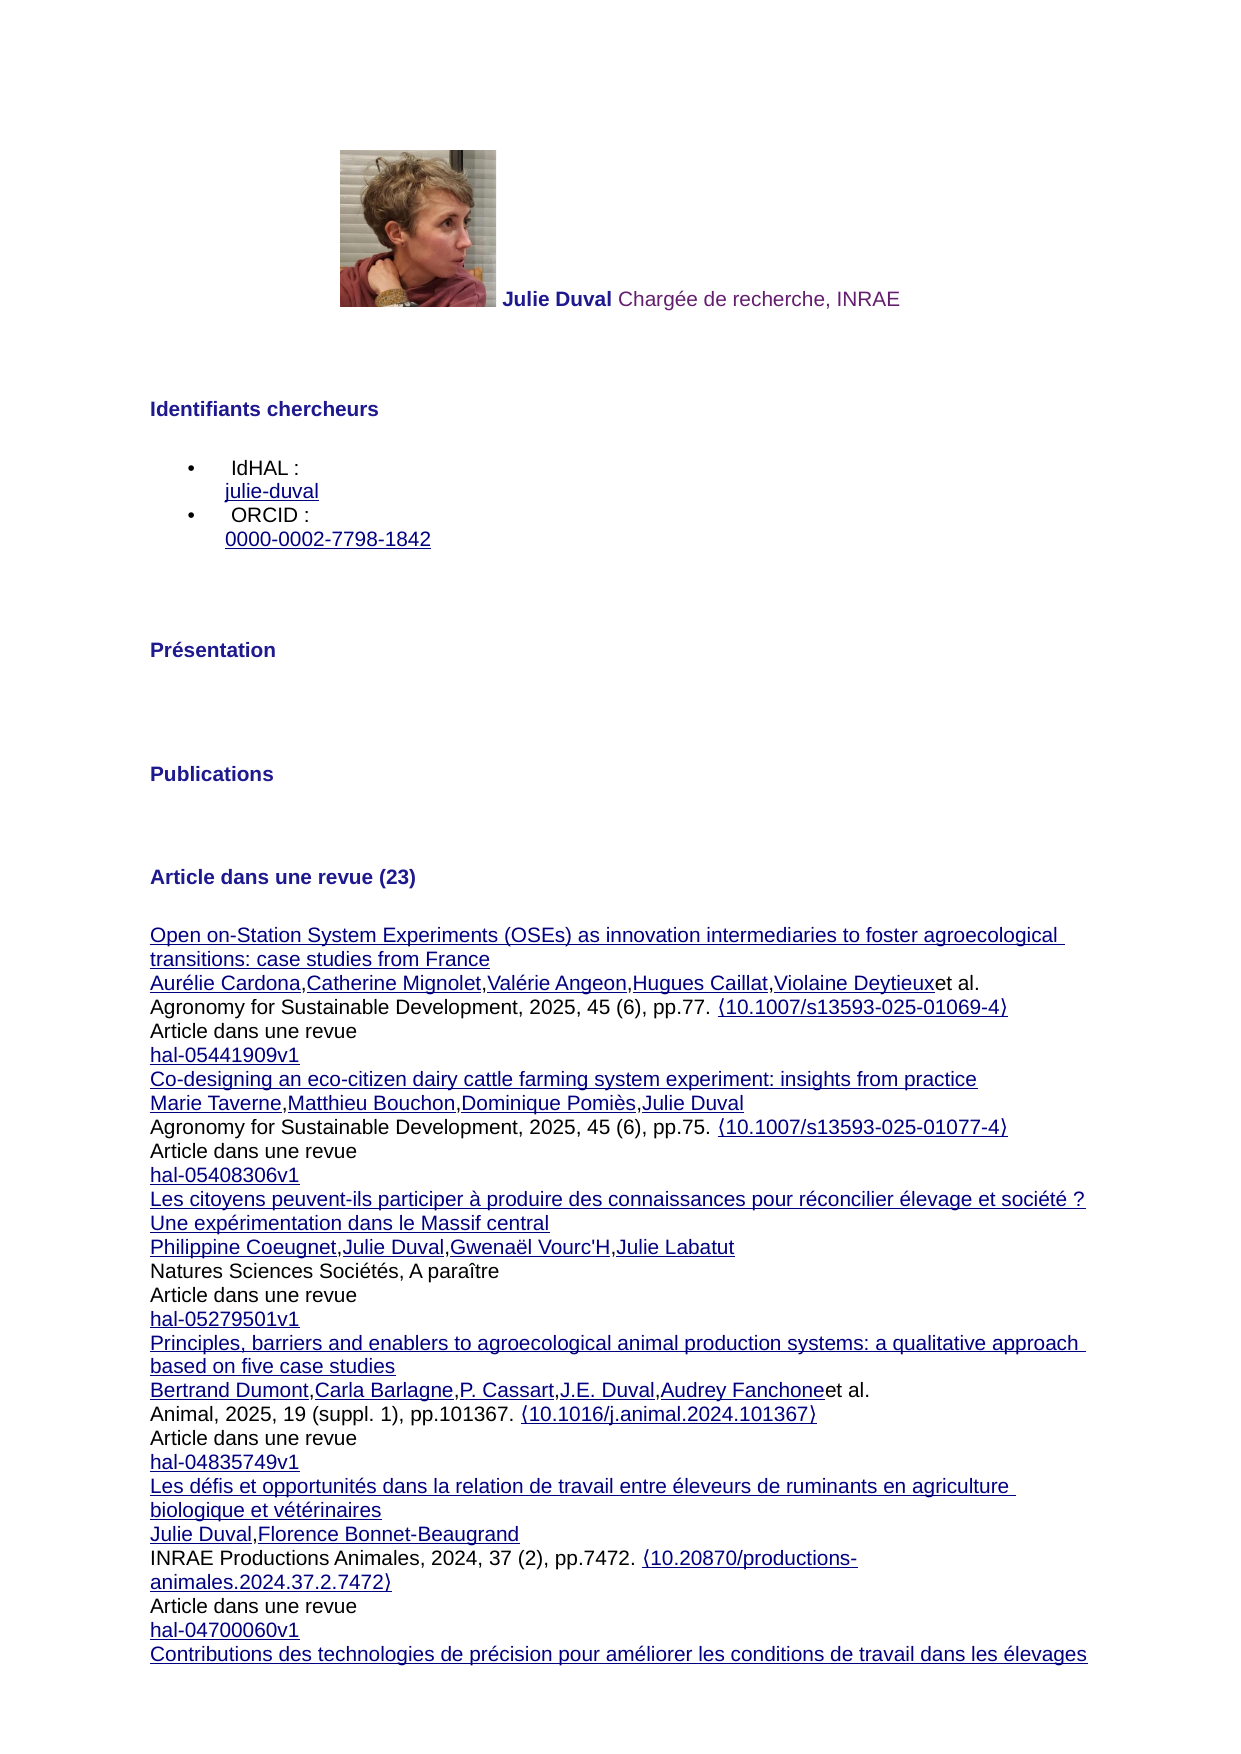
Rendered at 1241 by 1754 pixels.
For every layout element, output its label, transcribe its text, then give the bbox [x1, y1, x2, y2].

table_cell Les défis et opportunités dans la relation de travail entre éleveurs de ruminants en agriculture biologique et vétérinaires Julie Duval,Florence Bonnet-Beaugrand INRAE Productions Animales, 2024, 37 (2), pp.7472. ⟨10.20870/productions-animales.2024.37.2.7472⟩ Article dans une revue hal-04700060v1 [150, 1474, 1090, 1642]
table_cell Co-designing an eco-citizen dairy cattle farming system experiment: insights from practice Marie Taverne,Matthieu Bouchon,Dominique Pomiès,Julie Duval Agronomy for Sustainable Development, 2025, 45 (6), pp.75. ⟨10.1007/s13593-025-01077-4⟩ Article dans une revue hal-05408306v1 [150, 1067, 1090, 1187]
subtitle Publications [150, 762, 1090, 786]
list 0000-0002-7798-1842 [187, 527, 1090, 551]
subtitle Présentation [150, 638, 1090, 662]
list ORCID : [187, 503, 1090, 527]
table_cell Contributions des technologies de précision pour améliorer les conditions de travail dans les élevages [150, 1642, 1090, 1666]
table_cell Principles, barriers and enablers to agroecological animal production systems: a qualitative approach based on five case studies Bertrand Dumont,Carla Barlagne,P. Cassart,J.E. Duval,Audrey Fanchoneet al. Animal, 2025, 19 (suppl. 1), pp.101367. ⟨10.1016/j.animal.2024.101367⟩ Article dans une revue hal-04835749v1 [150, 1330, 1090, 1474]
subtitle Article dans une revue (23) [150, 865, 1090, 889]
table_header Open on-Station System Experiments (OSEs) as innovation intermediaries to foster agroecological transitions: case studies from France Aurélie Cardona,Catherine Mignolet,Valérie Angeon,Hugues Caillat,Violaine Deytieuxet al. Agronomy for Sustainable Development, 2025, 45 (6), pp.77. ⟨10.1007/s13593-025-01069-4⟩ Article dans une revue hal-05441909v1 [150, 923, 1090, 1067]
subtitle Julie Duval Chargée de recherche, INRAE [150, 150, 1090, 311]
table_cell Les citoyens peuvent-ils participer à produire des connaissances pour réconcilier élevage et société ? Une expérimentation dans le Massif central Philippine Coeugnet,Julie Duval,Gwenaël Vourc'H,Julie Labatut Natures Sciences Sociétés, A paraître Article dans une revue hal-05279501v1 [150, 1187, 1090, 1330]
list IdHAL : [187, 455, 1090, 479]
list julie-duval [187, 479, 1090, 503]
subtitle Identifiants chercheurs [150, 397, 1090, 421]
picture [340, 150, 497, 307]
